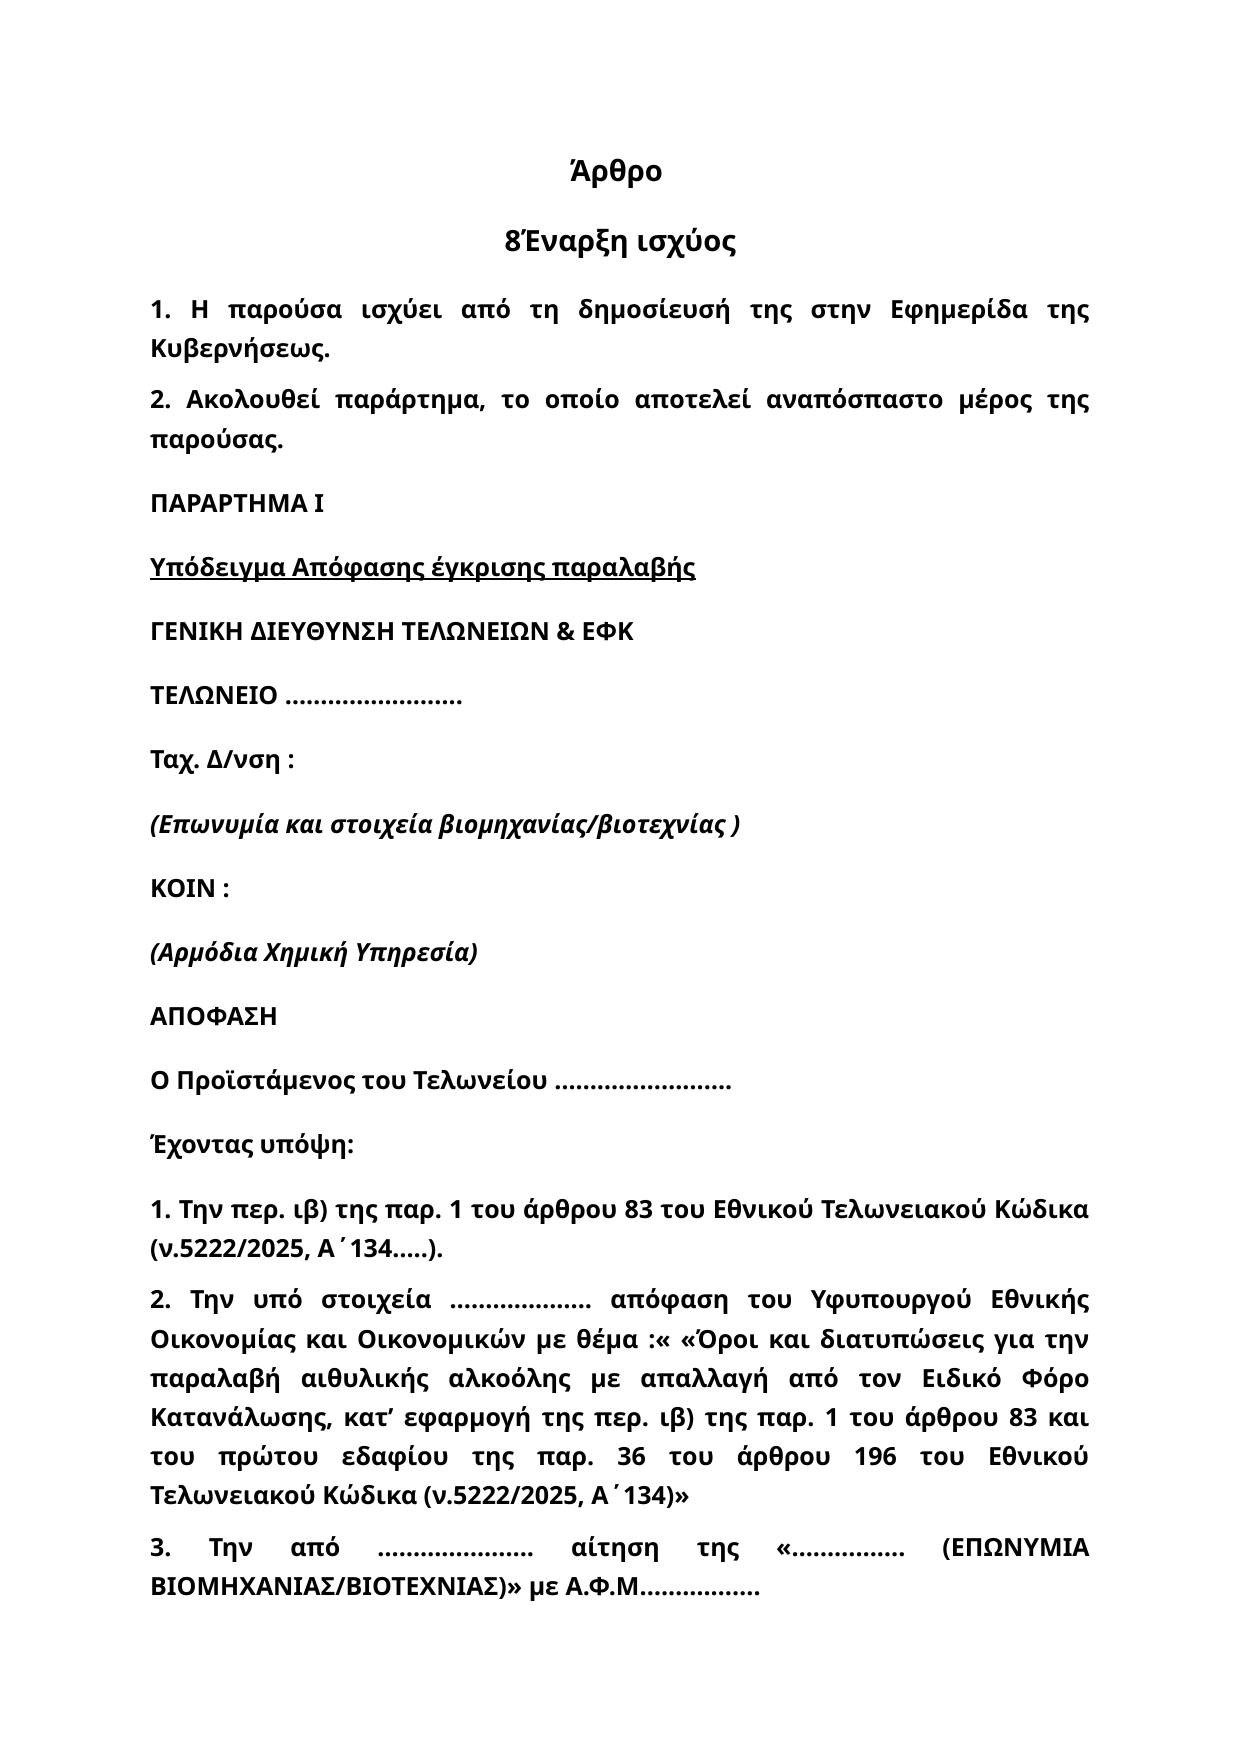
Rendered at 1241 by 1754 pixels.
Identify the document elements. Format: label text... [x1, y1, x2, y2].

text Ο Προϊστάμενος του Τελωνείου ……………………. [150, 1063, 1090, 1097]
text Υπόδειγμα Απόφασης έγκρισης παραλαβής [150, 549, 1090, 584]
text 3. Την από …………………. αίτηση της «……………. (ΕΠΩΝΥΜΙΑ ΒΙΟΜΗΧΑΝΙΑΣ/ΒΙΟΤΕΧΝΙΑΣ)» με Α.Φ.Μ.……………. [150, 1529, 1090, 1603]
text ΚΟΙΝ : [150, 870, 1090, 904]
text Έχοντας υπόψη: [150, 1127, 1090, 1161]
text ΓΕΝΙΚΗ ΔΙΕΥΘΥΝΣΗ ΤΕΛΩΝΕΙΩΝ & ΕΦΚ [150, 614, 1090, 648]
text 2. Την υπό στοιχεία ……………….. απόφαση του Υφυπουργού Εθνικής Οικονομίας και Οικονομικών με θέμα :« «Όροι και διατυπώσεις για την παραλαβή αιθυλικής αλκοόλης με απαλλαγή από τον Ειδικό Φόρο Κατανάλωσης, κατ’ εφαρμογή της περ. ιβ) της παρ. 1 του άρθρου 83 και του πρώτου εδαφίου της παρ. 36 του άρθρου 196 του Εθνικού Τελωνειακού Κώδικα (ν.5222/2025, Α΄134)» [150, 1282, 1090, 1512]
text (Αρμόδια Χημική Υπηρεσία) [150, 934, 1090, 969]
text ΑΠΟΦΑΣΗ [150, 999, 1090, 1033]
subtitle 8Έναρξη ισχύος [150, 221, 1090, 260]
text (Επωνυμία και στοιχεία βιομηχανίας/βιοτεχνίας ) [150, 806, 1090, 840]
text Ταχ. Δ/νση : [150, 742, 1090, 776]
subtitle Άρθρο [150, 150, 1090, 190]
text ΠΑΡΑΡΤΗΜΑ Ι [150, 485, 1090, 519]
text 1. Την περ. ιβ) της παρ. 1 του άρθρου 83 του Εθνικού Τελωνειακού Κώδικα (ν.5222/2025, Α΄134…..). [150, 1191, 1090, 1264]
text 2. Ακολουθεί παράρτημα, το οποίο αποτελεί αναπόσπαστο μέρος της παρούσας. [150, 382, 1090, 455]
text ΤΕΛΩΝΕΙΟ ……………………. [150, 678, 1090, 712]
text 1. Η παρούσα ισχύει από τη δημοσίευσή της στην Εφημερίδα της Κυβερνήσεως. [150, 291, 1090, 364]
